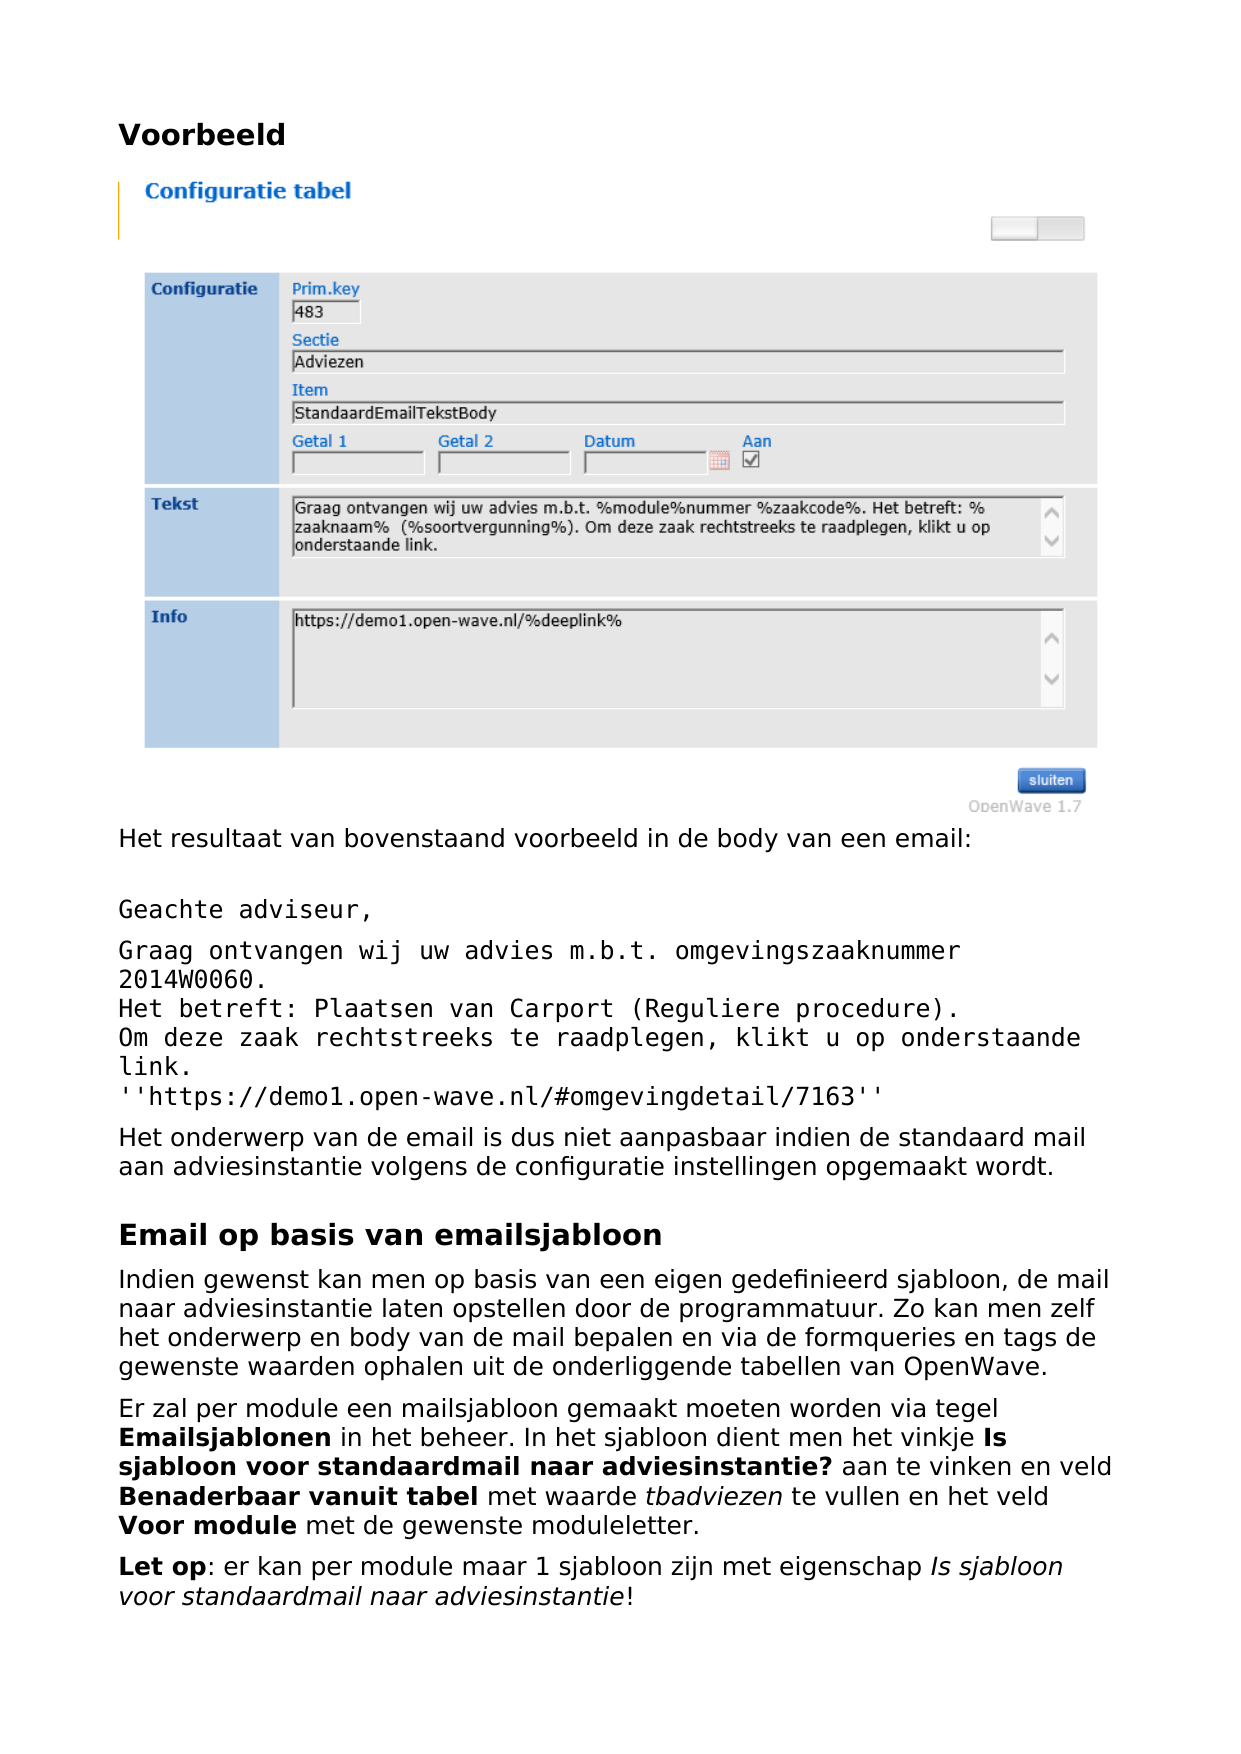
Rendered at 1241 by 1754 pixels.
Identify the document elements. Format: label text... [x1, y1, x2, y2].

text Let op: er kan per module maar 1 sjabloon zijn met eigenschap Is sjabloon voor standaardmail naar adviesinstantie! [118, 1552, 1122, 1611]
text Het resultaat van bovenstaand voorbeeld in de body van een email: [118, 824, 1122, 882]
text Geachte adviseur, [118, 895, 1122, 924]
picture [118, 164, 1123, 812]
subtitle Email op basis van emailsjabloon [118, 1218, 1122, 1252]
text Er zal per module een mailsjabloon gemaakt moeten worden via tegel Emailsjablonen in het beheer. In het sjabloon dient men het vinkje Is sjabloon voor standaardmail naar adviesinstantie? aan te vinken en veld Benaderbaar vanuit tabel met waarde tbadviezen te vullen en het veld Voor module met de gewenste moduleletter. [118, 1394, 1122, 1540]
text Het onderwerp van de email is dus niet aanpasbaar indien de standaard mail aan adviesinstantie volgens de configuratie instellingen opgemaakt wordt. [118, 1123, 1122, 1181]
text Graag ontvangen wij uw advies m.b.t. omgevingszaaknummer 2014W0060. Het betreft: Plaatsen van Carport (Reguliere procedure). Om deze zaak rechtstreeks te raadplegen, klikt u op onderstaande link. ''https://demo1.open-wave.nl/#omgevingdetail/7163'' [118, 936, 1122, 1111]
subtitle Voorbeeld [118, 118, 1122, 152]
text Indien gewenst kan men op basis van een eigen gedefinieerd sjabloon, de mail naar adviesinstantie laten opstellen door de programmatuur. Zo kan men zelf het onderwerp en body van de mail bepalen en via de formqueries en tags de gewenste waarden ophalen uit de onderliggende tabellen van OpenWave. [118, 1265, 1122, 1382]
